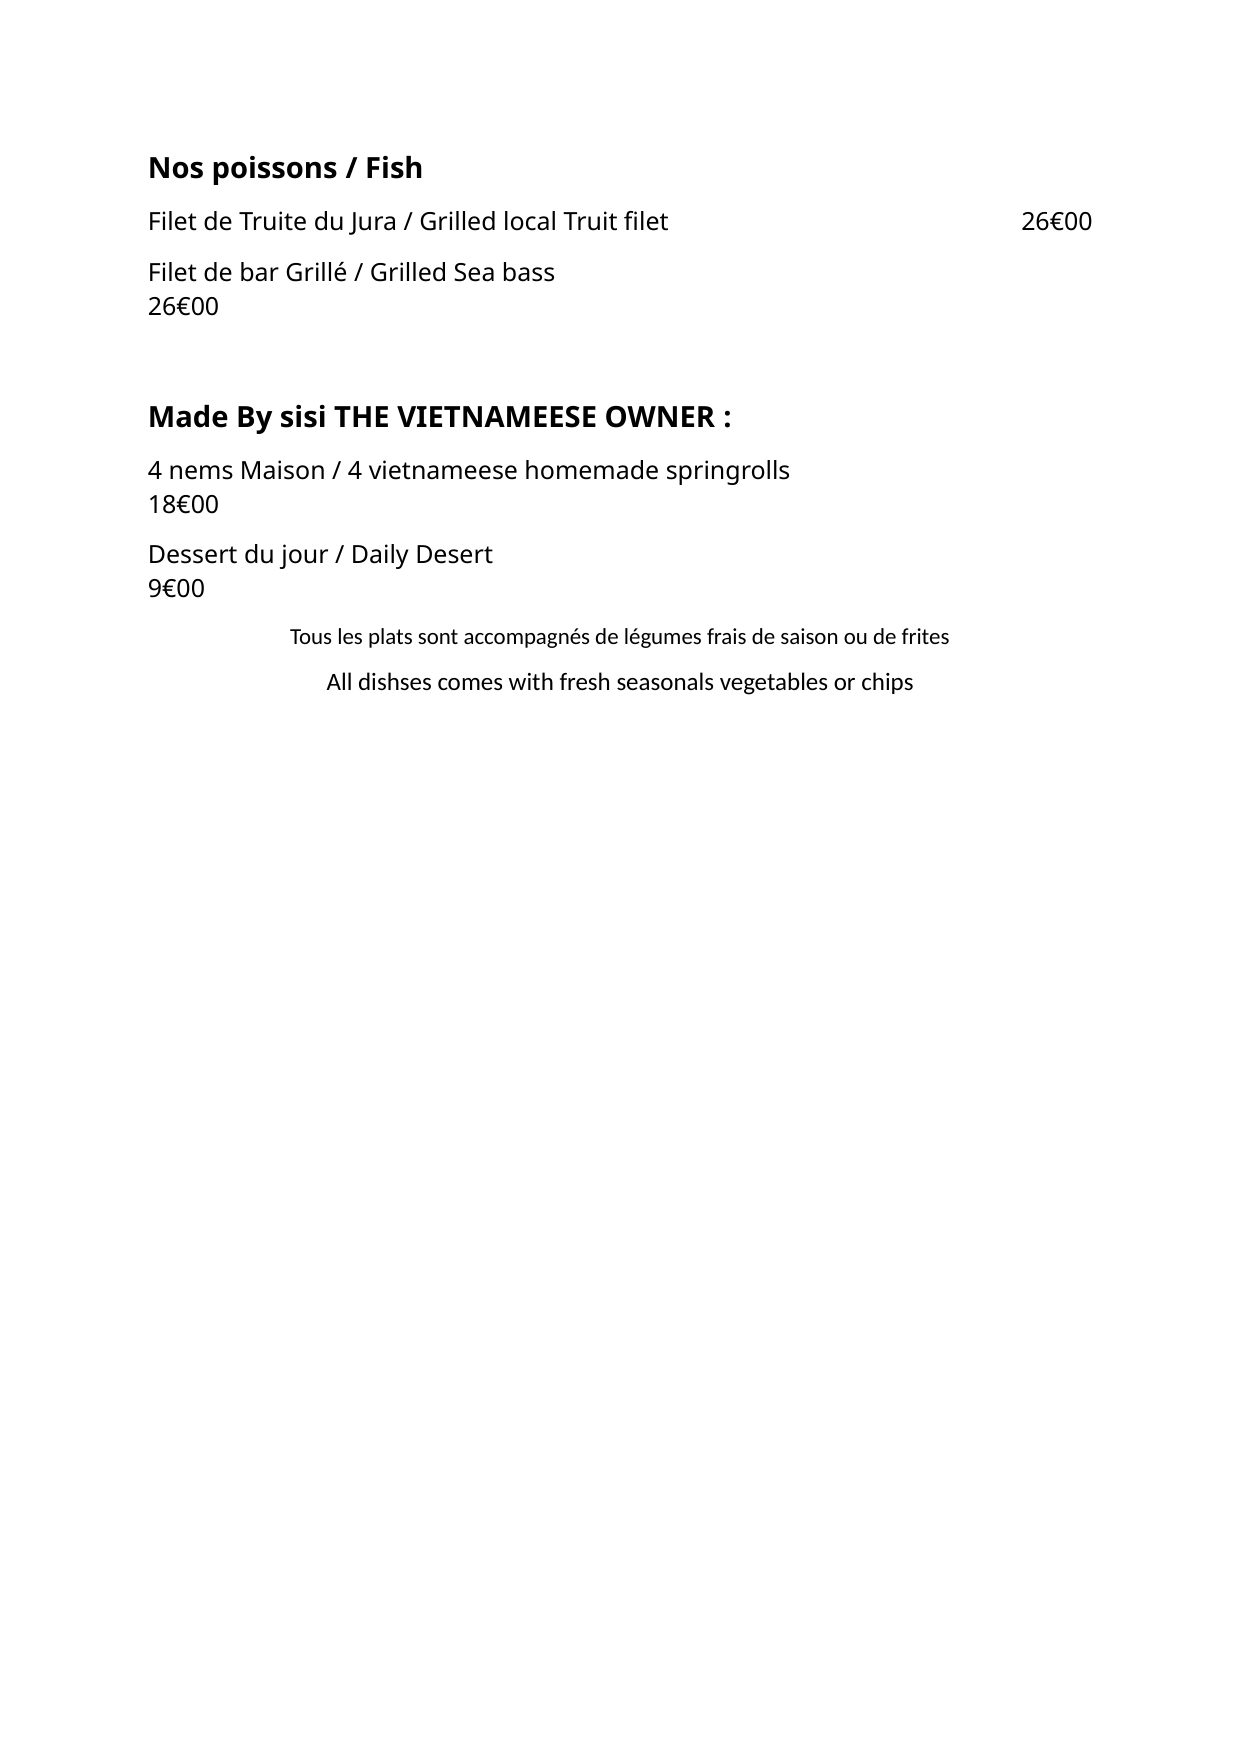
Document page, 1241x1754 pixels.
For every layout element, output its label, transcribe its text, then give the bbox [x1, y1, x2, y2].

text Made By sisi THE VIETNAMEESE OWNER : [148, 396, 1092, 436]
text All dishses comes with fresh seasonals vegetables or chips [148, 667, 1092, 697]
text Nos poissons / Fish [148, 148, 1092, 187]
text Tous les plats sont accompagnés de légumes frais de saison ou de frites [148, 622, 1092, 650]
text 4 nems Maison / 4 vietnameese homemade springrolls 18€00 [148, 452, 1092, 520]
text Dessert du jour / Daily Desert 9€00 [148, 537, 1092, 605]
text Filet de bar Grillé / Grilled Sea bass 26€00 [148, 255, 1092, 323]
text Filet de Truite du Jura / Grilled local Truit filet 26€00 [148, 204, 1092, 238]
